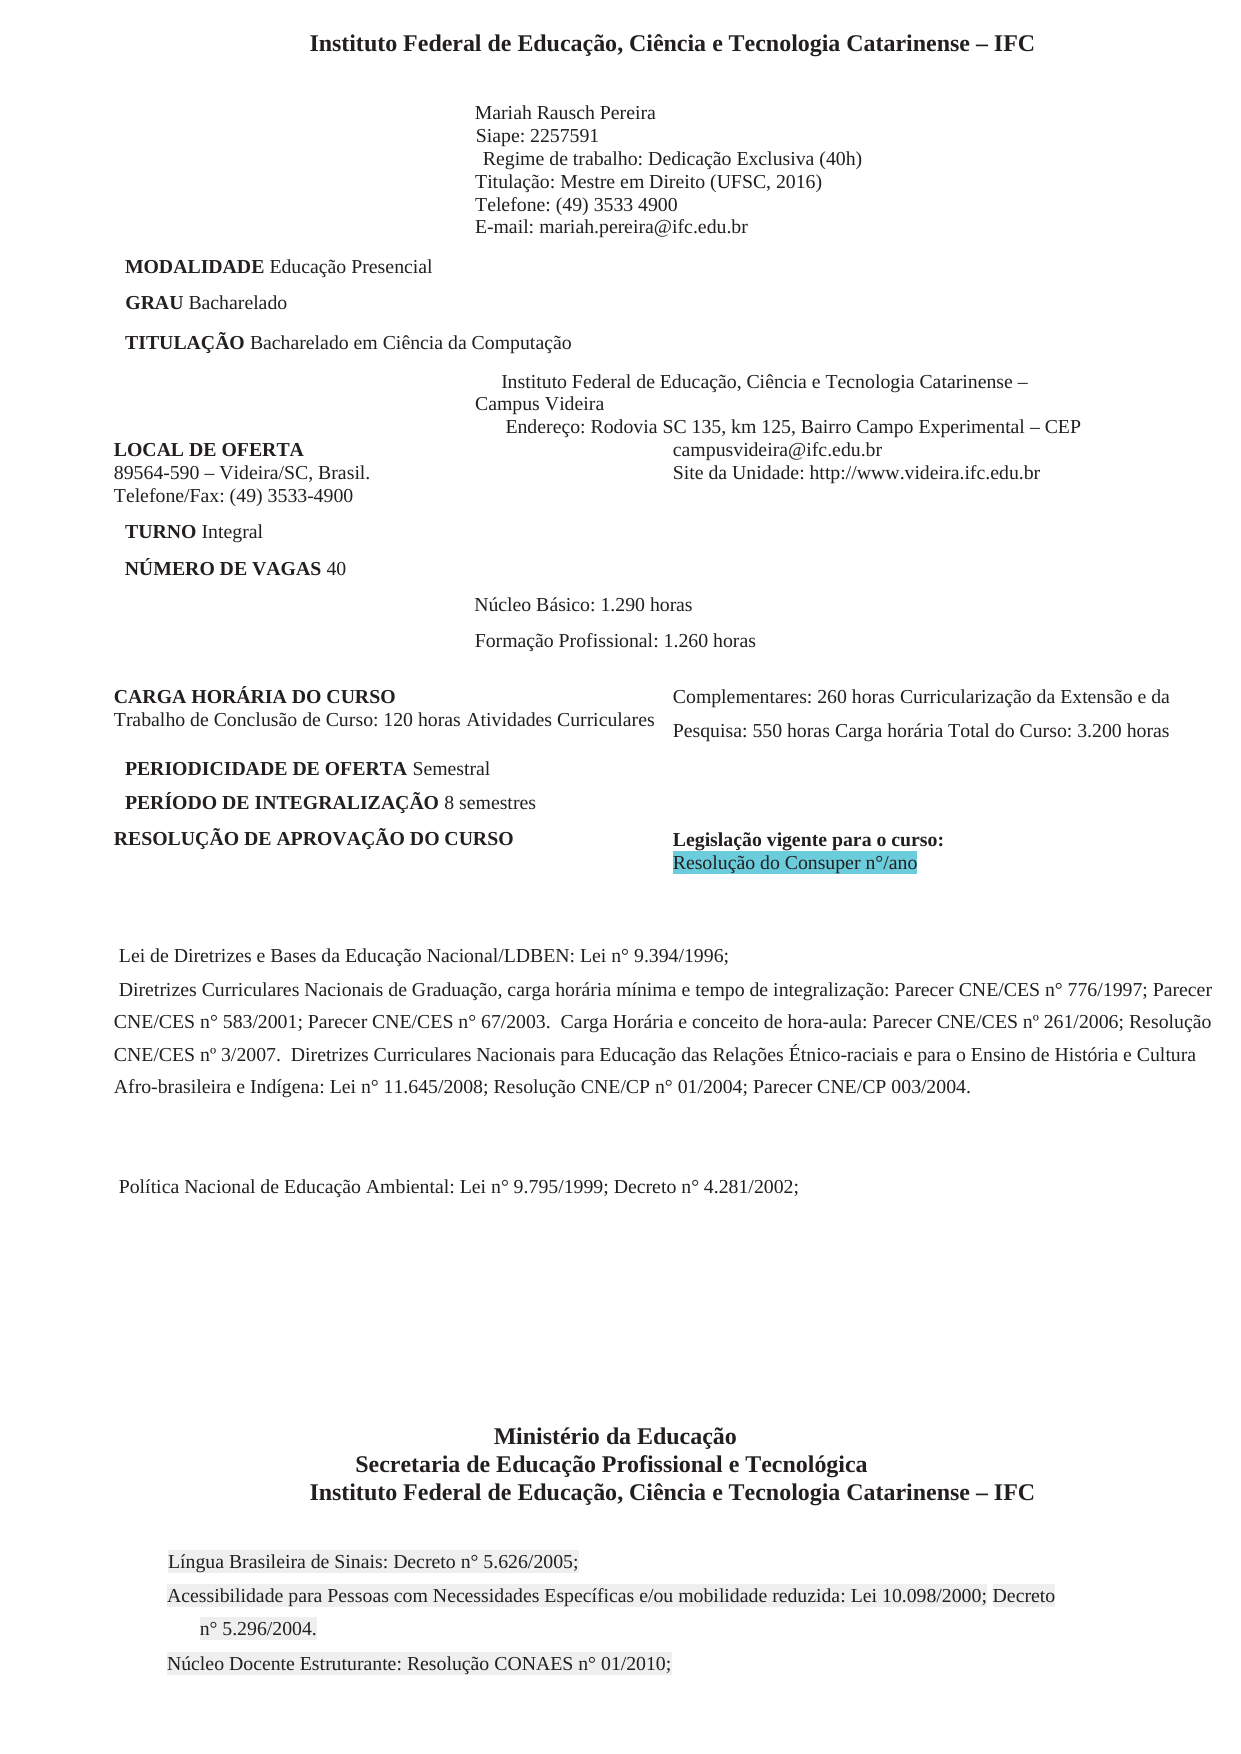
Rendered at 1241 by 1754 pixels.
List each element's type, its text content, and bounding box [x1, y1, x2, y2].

text Núcleo Docente Estruturante: Resolução CONAES n° 01/2010; [162, 1652, 1231, 1675]
text Mariah Rausch Pereira [474, 101, 1231, 124]
text PERIODICIDADE DE OFERTA Semestral PERÍODO DE INTEGRALIZAÇÃO 8 semestres [125, 757, 575, 814]
text Formação Profissional: 1.260 horas [474, 629, 1231, 652]
text Campus Videira [475, 392, 1231, 415]
text GRAU Bacharelado [125, 291, 1231, 314]
text LOCAL DE OFERTA [114, 438, 673, 461]
text campusvideira@ifc.edu.br [673, 438, 1231, 461]
text Ministério da Educação [493, 1422, 1231, 1450]
text RESOLUÇÃO DE APROVAÇÃO DO CURSO [114, 828, 673, 850]
picture [555, 1331, 647, 1423]
text Titulação: Mestre em Direito (UFSC, 2016) [475, 170, 1231, 192]
text Instituto Federal de Educação, Ciência e Tecnologia Catarinense – IFC [114, 1477, 1231, 1505]
text Política Nacional de Educação Ambiental: Lei n° 9.795/1999; Decreto n° 4.281/2002; [114, 1110, 1231, 1198]
text Instituto Federal de Educação, Ciência e Tecnologia Catarinense – [114, 369, 1028, 392]
text 89564-590 – Videira/SC, Brasil. [114, 461, 673, 484]
text Secretaria de Educação Profissional e Tecnológica [355, 1450, 1231, 1477]
text CARGA HORÁRIA DO CURSO [114, 685, 673, 708]
text Endereço: Rodovia SC 135, km 125, Bairro Campo Experimental – CEP [114, 415, 1081, 438]
text Telefone/Fax: (49) 3533-4900 [114, 484, 673, 506]
picture [799, 1110, 1049, 1194]
text Instituto Federal de Educação, Ciência e Tecnologia Catarinense – IFC [114, 29, 1231, 56]
text Siape: 2257591 [476, 124, 1231, 147]
text Telefone: (49) 3533 4900 [475, 192, 1231, 215]
text Núcleo Básico: 1.290 horas [474, 593, 1231, 616]
text Regime de trabalho: Dedicação Exclusiva (40h) [114, 147, 1231, 170]
text Língua Brasileira de Sinais: Decreto n° 5.626/2005; [162, 1550, 1231, 1573]
text Trabalho de Conclusão de Curso: 120 horas Atividades Curriculares Complementares: 260 horas Curricularização da Extensão e da Pesquisa: 550 horas Carga horária Total do Curso: 3.200 horas [114, 685, 1231, 742]
text Resolução do Consuper n°/ano [673, 851, 1231, 874]
text TURNO Integral [125, 520, 1231, 543]
text Acessibilidade para Pessoas com Necessidades Específicas e/ou mobilidade reduzida: Lei 10.098/2000; Decreto n° 5.296/2004. [162, 1584, 1064, 1640]
text MODALIDADE Educação Presencial [125, 255, 1231, 278]
text E-mail: mariah.pereira@ifc.edu.br [475, 215, 1231, 238]
text Lei de Diretrizes e Bases da Educação Nacional/LDBEN: Lei n° 9.394/1996; [114, 947, 1231, 966]
text Site da Unidade: http://www.videira.ifc.edu.br [673, 461, 1231, 484]
text TITULAÇÃO Bacharelado em Ciência da Computação [125, 331, 1231, 354]
text Diretrizes Curriculares Nacionais de Graduação, carga horária mínima e tempo de integralização: Parecer CNE/CES n° 776/1997; Parecer CNE/CES n° 583/2001; Parecer CNE/CES n° 67/2003. Carga Horária e conceito de hora-aula: Parecer CNE/CES nº 261/2006; Resolução CNE/CES nº 3/2007. Diretrizes Curriculares Nacionais para Educação das Relações Étnico-raciais e para o Ensino de História e Cultura Afro-brasileira e Indígena: Lei n° 11.645/2008; Resolução CNE/CP n° 01/2004; Parecer CNE/CP 003/2004. [114, 977, 1231, 1098]
text NÚMERO DE VAGAS 40 [124, 557, 1231, 579]
text Legislação vigente para o curso: [673, 828, 1231, 851]
